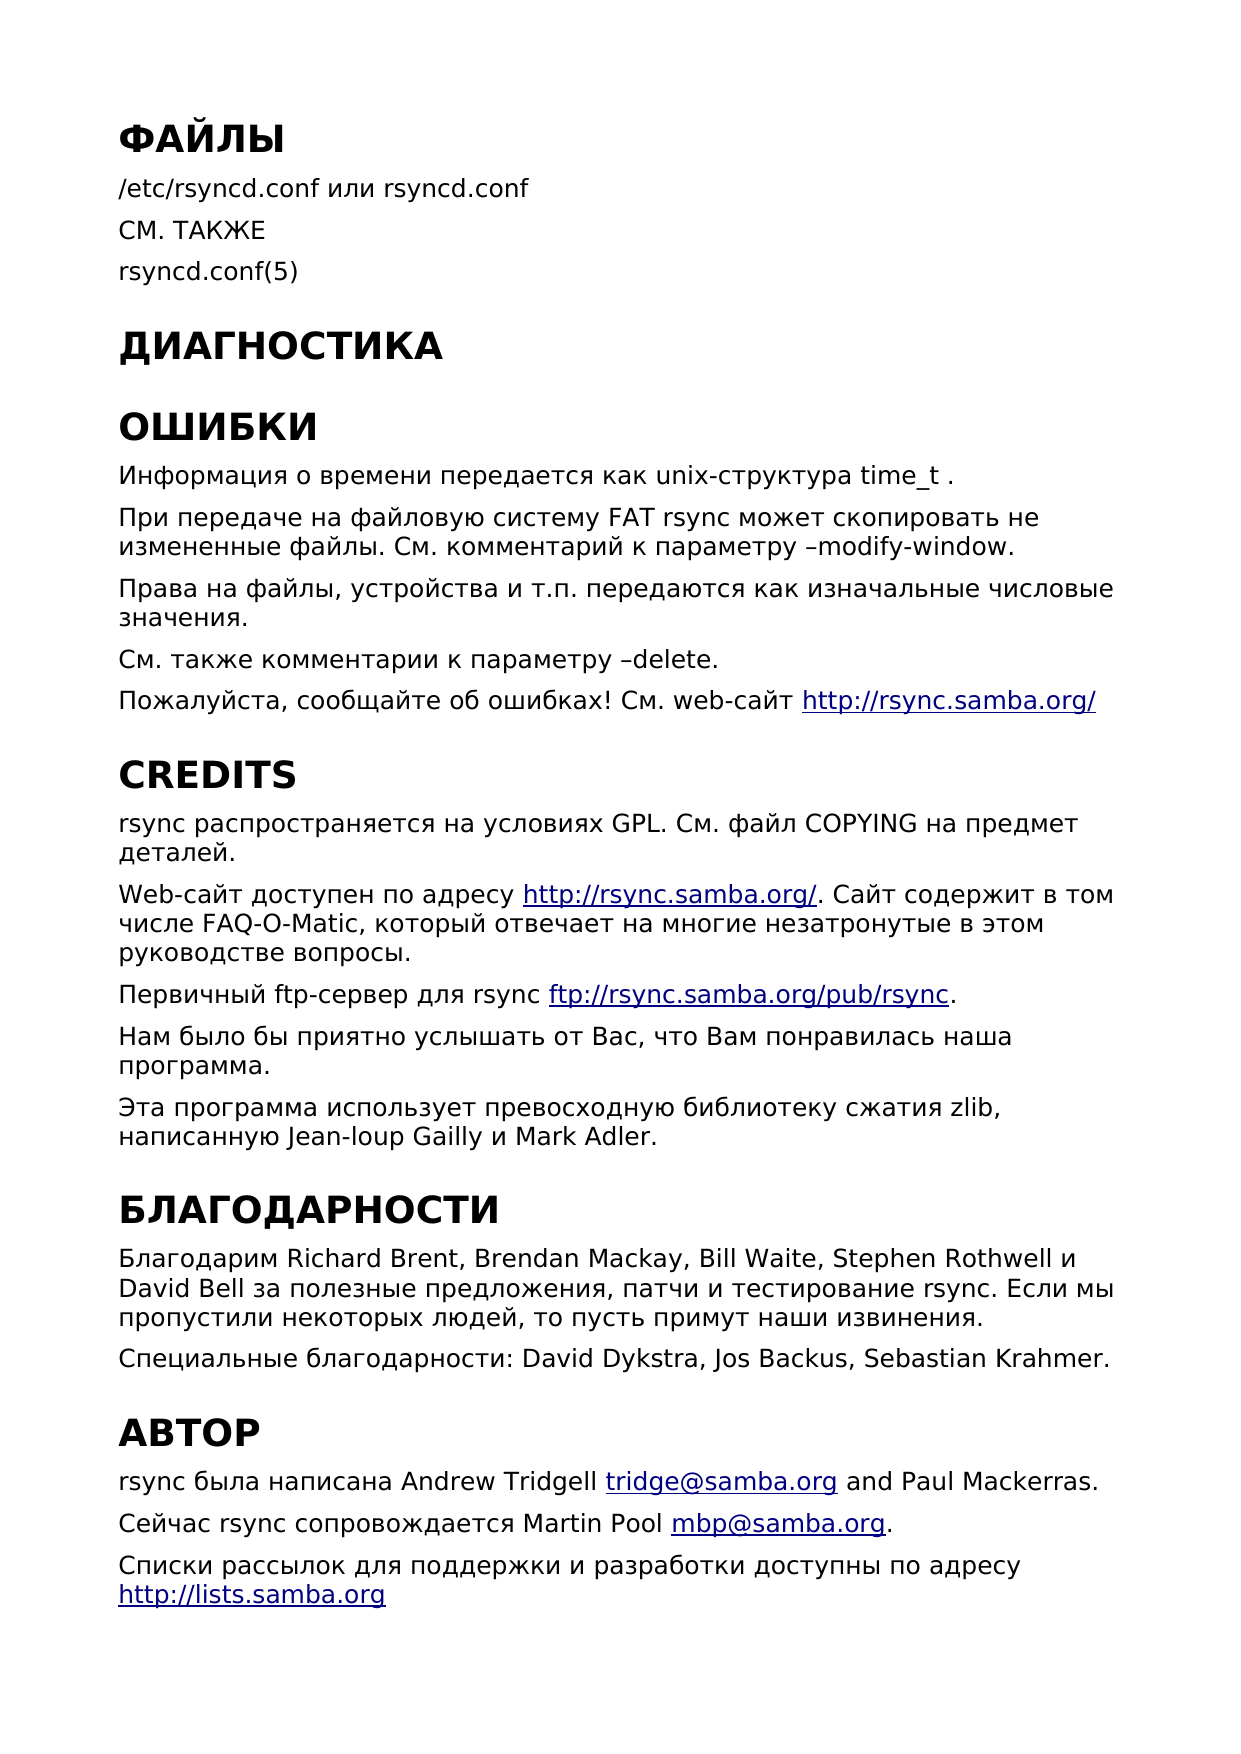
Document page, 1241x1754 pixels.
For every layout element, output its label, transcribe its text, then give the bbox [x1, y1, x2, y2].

subtitle CREDITS [118, 753, 1122, 797]
text Списки рассылок для поддержки и разработки доступны по адресу http://lists.samba.org [118, 1551, 1122, 1609]
text /etc/rsyncd.conf или rsyncd.conf [118, 174, 1122, 203]
text rsync распространяется на условиях GPL. См. файл COPYING на предмет деталей. [118, 809, 1122, 868]
text rsyncd.conf(5) [118, 258, 1122, 287]
text Информация о времени передается как unix-структура time_t . [118, 462, 1122, 491]
text Благодарим Richard Brent, Brendan Mackay, Bill Waite, Stephen Rothwell и David Bell за полезные предложения, патчи и тестирование rsync. Если мы пропустили некоторых людей, то пусть примут наши извинения. [118, 1245, 1122, 1332]
text Пожалуйста, сообщайте об ошибках! См. web-сайт http://rsync.samba.org/ [118, 687, 1122, 716]
text Сейчас rsync сопровождается Martin Pool mbp@samba.org. [118, 1509, 1122, 1538]
subtitle БЛАГОДАРНОСТИ [118, 1188, 1122, 1232]
text Web-сайт доступен по адресу http://rsync.samba.org/. Сайт содержит в том числе FAQ-O-Matic, который отвечает на многие незатронутые в этом руководстве вопросы. [118, 880, 1122, 968]
text Первичный ftp-сервер для rsync ftp://rsync.samba.org/pub/rsync. [118, 980, 1122, 1009]
text Права на файлы, устройства и т.п. передаются как изначальные числовые значения. [118, 574, 1122, 632]
subtitle ДИАГНОСТИКА [118, 324, 1122, 368]
text При передаче на файловую систему FAT rsync может скопировать не измененные файлы. См. комментарий к параметру –modify-window. [118, 503, 1122, 562]
text Нам было бы приятно услышать от Вас, что Вам понравилась наша программа. [118, 1022, 1122, 1080]
text Специальные благодарности: David Dykstra, Jos Backus, Sebastian Krahmer. [118, 1345, 1122, 1374]
subtitle ОШИБКИ [118, 405, 1122, 449]
text Эта программа использует превосходную библиотеку сжатия zlib, написанную Jean-loup Gailly и Mark Adler. [118, 1093, 1122, 1151]
subtitle ФАЙЛЫ [118, 118, 1122, 162]
text rsync была написана Andrew Tridgell tridge@samba.org and Paul Mackerras. [118, 1467, 1122, 1497]
text См. также комментарии к параметру –delete. [118, 645, 1122, 674]
text СМ. ТАКЖЕ [118, 216, 1122, 245]
subtitle АВТОР [118, 1411, 1122, 1455]
